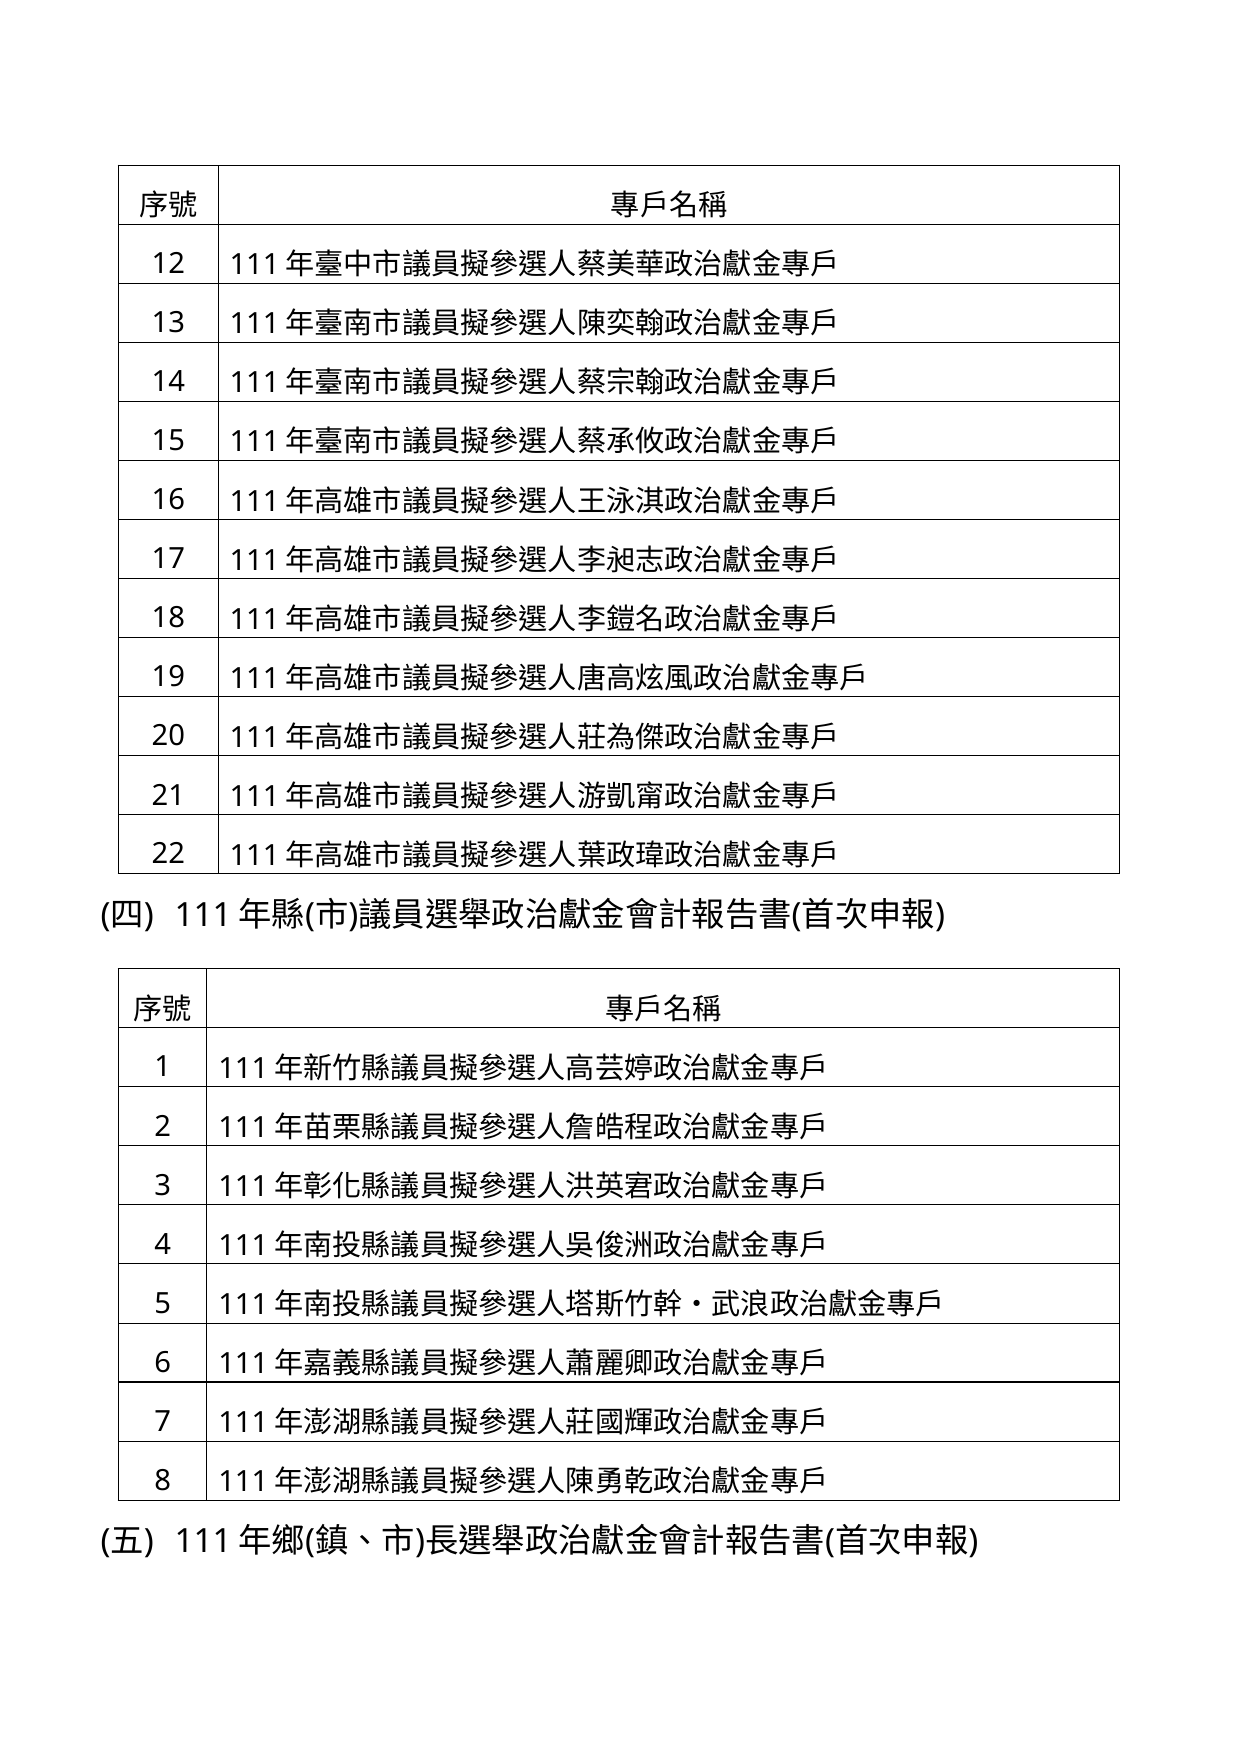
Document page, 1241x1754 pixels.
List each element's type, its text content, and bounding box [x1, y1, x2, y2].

table_cell 18 [119, 579, 218, 637]
table_cell 16 [119, 461, 218, 519]
table_cell 13 [119, 284, 218, 342]
table_cell 15 [119, 402, 218, 460]
table_cell 22 [119, 815, 218, 873]
table_cell 111年高雄市議員擬參選人游凱甯政治獻金專戶 [219, 756, 1119, 814]
table_cell 5 [119, 1264, 206, 1322]
table_cell 111年高雄市議員擬參選人李昶志政治獻金專戶 [219, 520, 1119, 578]
table_cell 111年高雄市議員擬參選人莊為傑政治獻金專戶 [219, 697, 1119, 755]
table_cell 111年新竹縣議員擬參選人高芸婷政治獻金專戶 [207, 1028, 1119, 1086]
list 111年鄉(鎮、市)長選舉政治獻金會計報告書(首次申報) [100, 1501, 1134, 1576]
table_cell 12 [119, 225, 218, 283]
table_cell 111年苗栗縣議員擬參選人詹皓程政治獻金專戶 [207, 1087, 1119, 1145]
table_cell 3 [119, 1146, 206, 1204]
table_cell 111年澎湖縣議員擬參選人莊國輝政治獻金專戶 [207, 1383, 1119, 1441]
table_header 專戶名稱 [207, 969, 1119, 1027]
list 111年縣(市)議員選舉政治獻金會計報告書(首次申報) [100, 874, 1134, 949]
table_cell 111年高雄市議員擬參選人李鎧名政治獻金專戶 [219, 579, 1119, 637]
table_cell 4 [119, 1205, 206, 1263]
table_cell 111年彰化縣議員擬參選人洪英宭政治獻金專戶 [207, 1146, 1119, 1204]
table_cell 111年臺南市議員擬參選人蔡承攸政治獻金專戶 [219, 402, 1119, 460]
table_cell 2 [119, 1087, 206, 1145]
table_cell 1 [119, 1028, 206, 1086]
table_cell 111年嘉義縣議員擬參選人蕭麗卿政治獻金專戶 [207, 1324, 1119, 1381]
table_cell 17 [119, 520, 218, 578]
table_header 序號 [119, 969, 206, 1027]
table_header 序號 [119, 166, 218, 223]
table_cell 19 [119, 638, 218, 696]
table_cell 6 [119, 1324, 206, 1381]
table_cell 111年臺中市議員擬參選人蔡美華政治獻金專戶 [219, 225, 1119, 283]
table_cell 8 [119, 1442, 206, 1499]
table_cell 111年臺南市議員擬參選人蔡宗翰政治獻金專戶 [219, 343, 1119, 401]
table_cell 111年高雄市議員擬參選人王泳淇政治獻金專戶 [219, 461, 1119, 519]
table_cell 111年南投縣議員擬參選人塔斯竹幹‧武浪政治獻金專戶 [207, 1264, 1119, 1322]
table_cell 14 [119, 343, 218, 401]
table_cell 111年南投縣議員擬參選人吳俊洲政治獻金專戶 [207, 1205, 1119, 1263]
table_cell 20 [119, 697, 218, 755]
table_cell 7 [119, 1383, 206, 1441]
table_cell 111年澎湖縣議員擬參選人陳勇乾政治獻金專戶 [207, 1442, 1119, 1499]
table_header 專戶名稱 [219, 166, 1119, 223]
table_cell 111年高雄市議員擬參選人葉政瑋政治獻金專戶 [219, 815, 1119, 873]
table_cell 111年臺南市議員擬參選人陳奕翰政治獻金專戶 [219, 284, 1119, 342]
table_cell 111年高雄市議員擬參選人唐高炫風政治獻金專戶 [219, 638, 1119, 696]
table_cell 21 [119, 756, 218, 814]
